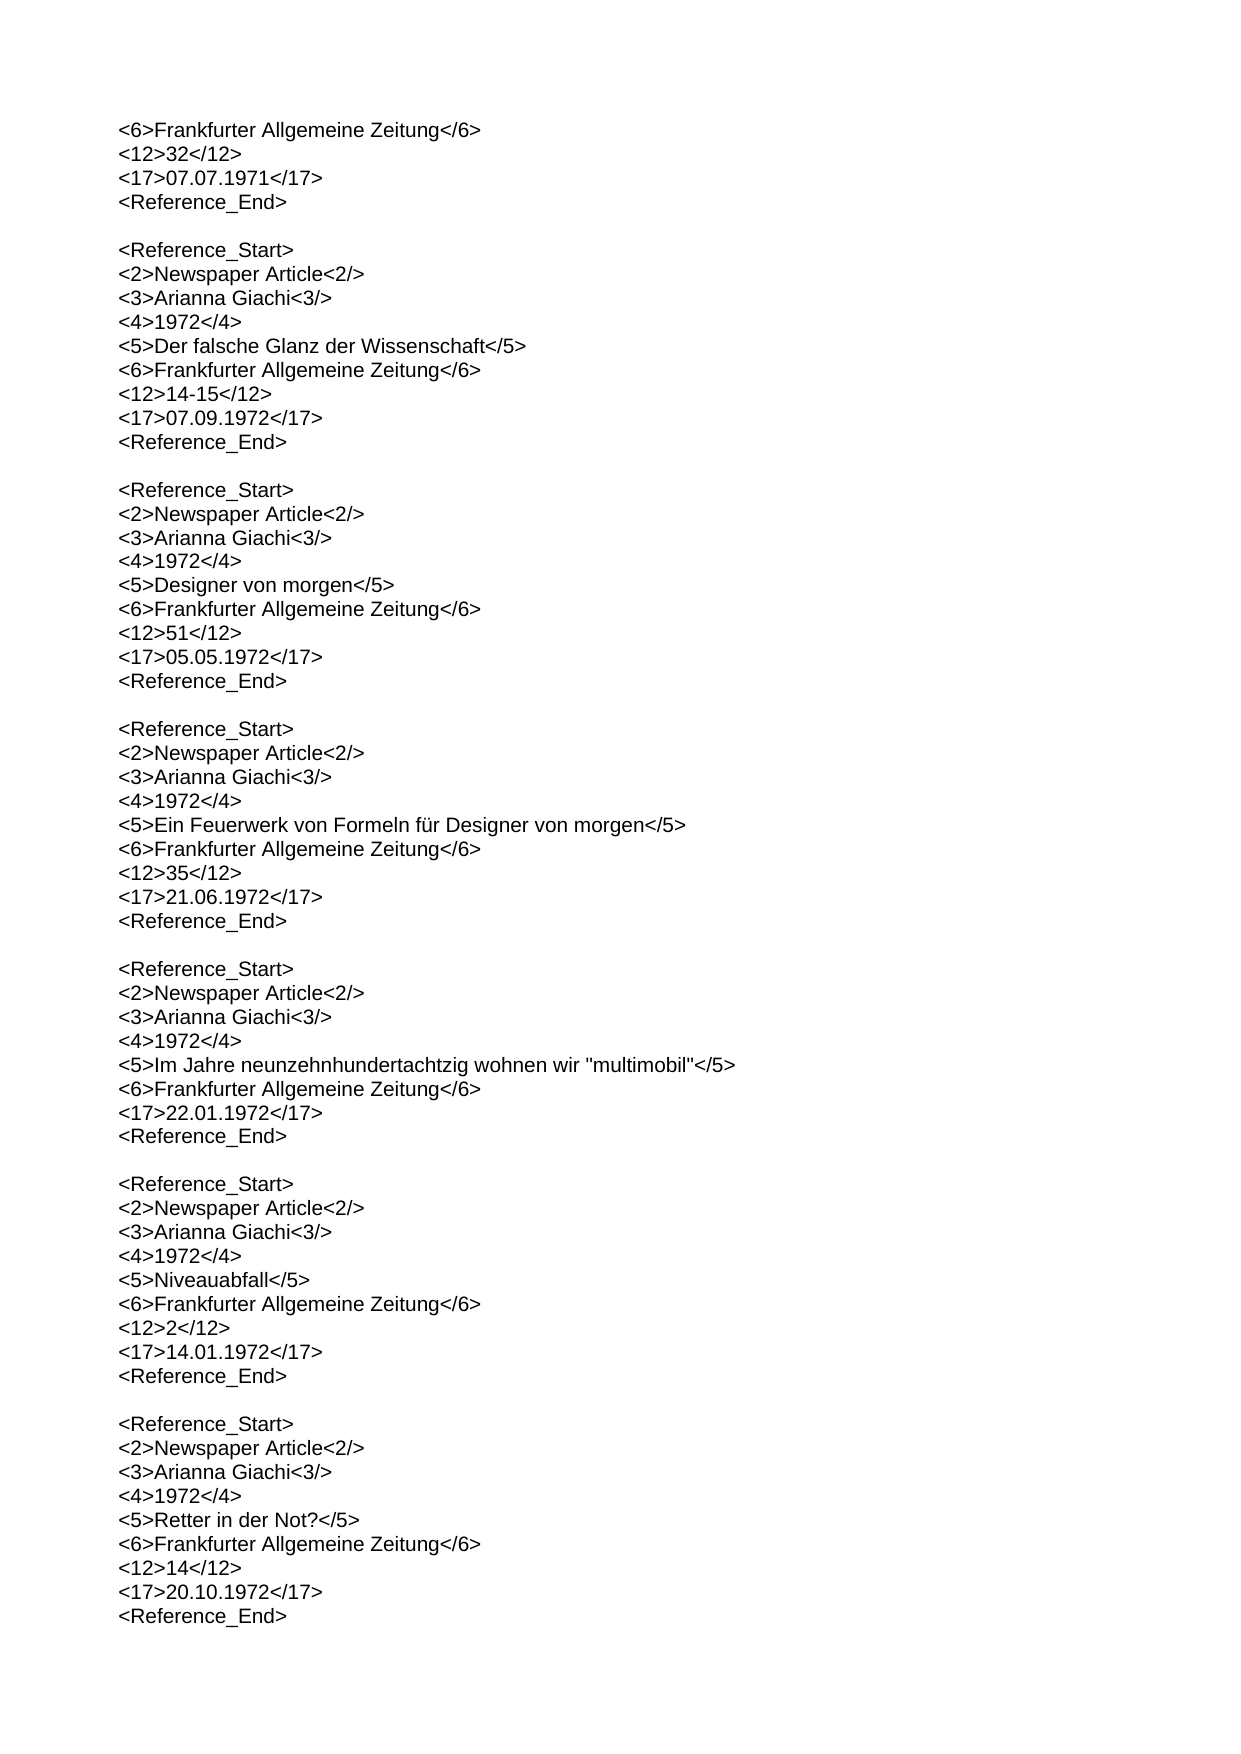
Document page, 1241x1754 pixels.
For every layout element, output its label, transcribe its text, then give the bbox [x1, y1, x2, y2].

text <Reference_Start> [118, 238, 1122, 262]
text <2>Newspaper Article<2/> [118, 501, 1122, 525]
text <Reference_End> [118, 1603, 1122, 1627]
text <5>Designer von morgen</5> [118, 573, 1122, 597]
text <Reference_Start> [118, 1172, 1122, 1196]
text <3>Arianna Giachi<3/> [118, 525, 1122, 549]
text <4>1972</4> [118, 1028, 1122, 1052]
text <5>Der falsche Glanz der Wissenschaft</5> [118, 334, 1122, 358]
text <3>Arianna Giachi<3/> [118, 286, 1122, 310]
text <17>07.07.1971</17> [118, 166, 1122, 190]
text <4>1972</4> [118, 1244, 1122, 1268]
text <12>2</12> [118, 1316, 1122, 1340]
text <2>Newspaper Article<2/> [118, 262, 1122, 286]
text <2>Newspaper Article<2/> [118, 1196, 1122, 1220]
text <17>14.01.1972</17> [118, 1340, 1122, 1364]
text <4>1972</4> [118, 549, 1122, 573]
text <5>Im Jahre neunzehnhundertachtzig wohnen wir "multimobil"</5> [118, 1052, 1122, 1076]
text <Reference_Start> [118, 1412, 1122, 1436]
text <4>1972</4> [118, 310, 1122, 334]
text <17>21.06.1972</17> [118, 885, 1122, 909]
text <Reference_End> [118, 909, 1122, 933]
text <12>35</12> [118, 861, 1122, 885]
text <5>Niveauabfall</5> [118, 1268, 1122, 1292]
text <Reference_End> [118, 1364, 1122, 1388]
text <2>Newspaper Article<2/> [118, 1436, 1122, 1460]
text <3>Arianna Giachi<3/> [118, 1460, 1122, 1484]
text <6>Frankfurter Allgemeine Zeitung</6> [118, 1076, 1122, 1100]
text <17>05.05.1972</17> [118, 645, 1122, 669]
text <4>1972</4> [118, 789, 1122, 813]
text <12>51</12> [118, 621, 1122, 645]
text <6>Frankfurter Allgemeine Zeitung</6> [118, 118, 1122, 142]
text <2>Newspaper Article<2/> [118, 741, 1122, 765]
text <Reference_End> [118, 1124, 1122, 1148]
text <3>Arianna Giachi<3/> [118, 1220, 1122, 1244]
text <Reference_End> [118, 669, 1122, 693]
text <Reference_Start> [118, 477, 1122, 501]
text <17>20.10.1972</17> [118, 1579, 1122, 1603]
text <12>14</12> [118, 1556, 1122, 1579]
text <6>Frankfurter Allgemeine Zeitung</6> [118, 358, 1122, 382]
text <2>Newspaper Article<2/> [118, 981, 1122, 1004]
text <17>22.01.1972</17> [118, 1100, 1122, 1124]
text <4>1972</4> [118, 1484, 1122, 1508]
text <Reference_End> [118, 429, 1122, 453]
text <6>Frankfurter Allgemeine Zeitung</6> [118, 1292, 1122, 1316]
text <6>Frankfurter Allgemeine Zeitung</6> [118, 597, 1122, 621]
text <12>14-15</12> [118, 382, 1122, 406]
text <Reference_Start> [118, 717, 1122, 741]
text <12>32</12> [118, 142, 1122, 166]
text <Reference_Start> [118, 957, 1122, 981]
text <17>07.09.1972</17> [118, 406, 1122, 429]
text <6>Frankfurter Allgemeine Zeitung</6> [118, 1532, 1122, 1556]
text <Reference_End> [118, 190, 1122, 214]
text <3>Arianna Giachi<3/> [118, 1004, 1122, 1028]
text <5>Retter in der Not?</5> [118, 1508, 1122, 1532]
text <3>Arianna Giachi<3/> [118, 765, 1122, 789]
text <6>Frankfurter Allgemeine Zeitung</6> [118, 837, 1122, 861]
text <5>Ein Feuerwerk von Formeln für Designer von morgen</5> [118, 813, 1122, 837]
